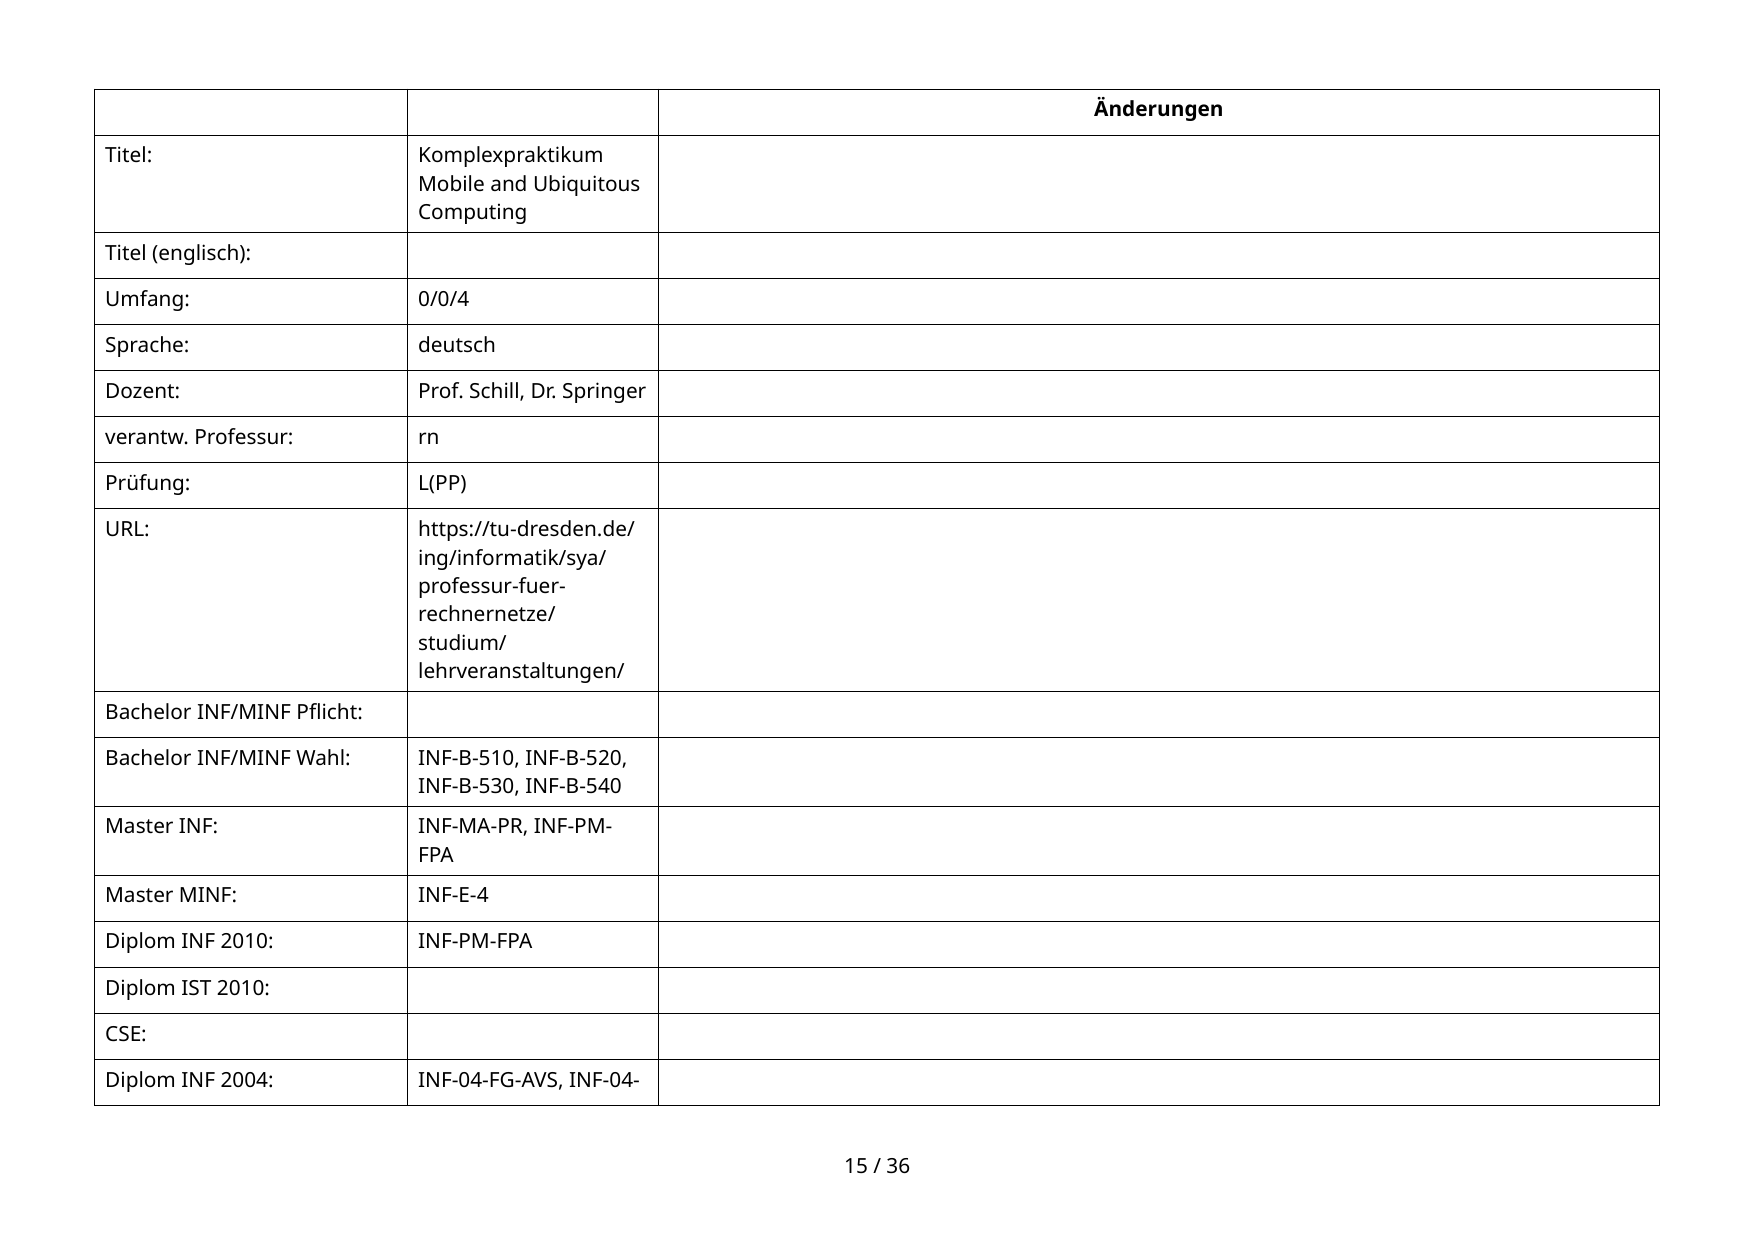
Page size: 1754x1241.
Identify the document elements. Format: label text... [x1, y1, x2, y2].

table_header [408, 90, 658, 134]
table_cell [659, 876, 1659, 921]
table_cell rn [408, 417, 658, 462]
table_cell Umfang: [95, 279, 407, 324]
table_cell [659, 807, 1659, 874]
table_cell [659, 968, 1659, 1013]
table_cell [659, 233, 1659, 278]
table_cell Sprache: [95, 325, 407, 370]
table_cell [659, 922, 1659, 967]
table_cell INF-PM-FPA [408, 922, 658, 967]
table_cell Prüfung: [95, 463, 407, 508]
table_cell [659, 463, 1659, 508]
table_cell Komplexpraktikum Mobile and Ubiquitous Computing [408, 136, 658, 232]
table_cell deutsch [408, 325, 658, 370]
table_cell INF-E-4 [408, 876, 658, 921]
table_cell Bachelor INF/MINF Wahl: [95, 738, 407, 806]
table_cell Diplom INF 2004: [95, 1060, 407, 1105]
table_cell INF-04-FG-AVS, INF-04- [408, 1060, 658, 1105]
table_cell [659, 325, 1659, 370]
table_cell verantw. Professur: [95, 417, 407, 462]
table_cell Diplom IST 2010: [95, 968, 407, 1013]
table_cell [408, 968, 658, 1013]
table_cell URL: [95, 509, 407, 691]
table_cell INF-B-510, INF-B-520, INF-B-530, INF-B-540 [408, 738, 658, 806]
table_cell Diplom INF 2010: [95, 922, 407, 967]
table_cell Master INF: [95, 807, 407, 874]
table_header [95, 90, 407, 134]
table_cell 0/0/4 [408, 279, 658, 324]
table_header Änderungen [659, 90, 1659, 134]
table_cell Prof. Schill, Dr. Springer [408, 371, 658, 416]
table_cell https://tu-dresden.de/ing/informatik/sya/professur-fuer-rechnernetze/studium/lehrveranstaltungen/ [408, 509, 658, 691]
table_cell [659, 371, 1659, 416]
table_cell Bachelor INF/MINF Pflicht: [95, 692, 407, 737]
table_cell [408, 692, 658, 737]
table_cell [659, 692, 1659, 737]
table_cell [659, 1060, 1659, 1105]
table_cell [659, 136, 1659, 232]
table_cell [659, 509, 1659, 691]
table_cell Titel (englisch): [95, 233, 407, 278]
table_cell CSE: [95, 1014, 407, 1059]
table_cell Master MINF: [95, 876, 407, 921]
table_cell Dozent: [95, 371, 407, 416]
table_cell [659, 417, 1659, 462]
table_cell L(PP) [408, 463, 658, 508]
table_cell [659, 738, 1659, 806]
table_cell [659, 279, 1659, 324]
table_cell Titel: [95, 136, 407, 232]
table_cell [408, 233, 658, 278]
table_cell INF-MA-PR, INF-PM-FPA [408, 807, 658, 874]
table_cell [659, 1014, 1659, 1059]
table_cell [408, 1014, 658, 1059]
